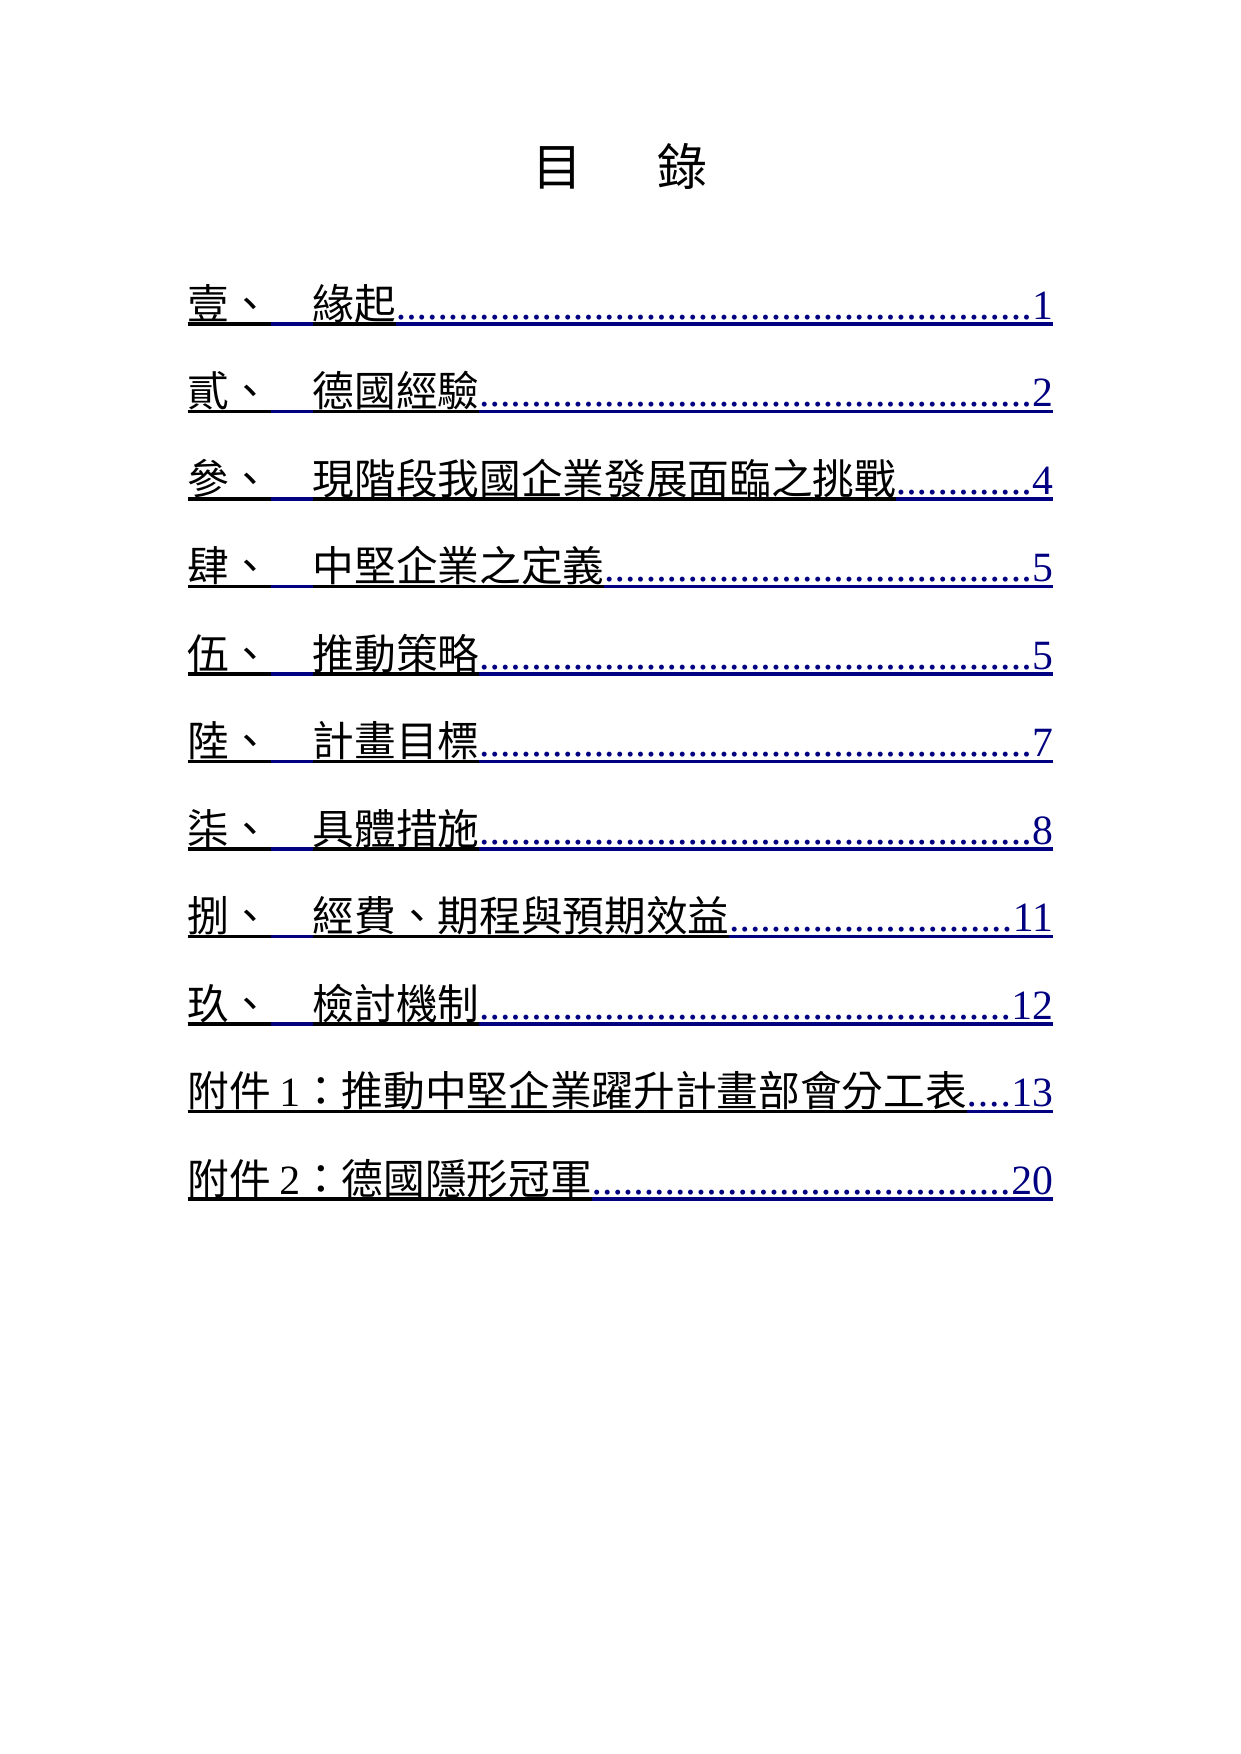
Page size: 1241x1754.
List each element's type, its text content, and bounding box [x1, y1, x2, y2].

text 伍、 推動策略 5 [187, 609, 1053, 672]
text 玖、 檢討機制 12 [187, 959, 1053, 1022]
text 附件1：推動中堅企業躍升計畫部會分工表 13 [187, 1047, 1053, 1109]
text 柒、 具體措施 8 [187, 784, 1053, 847]
text 目 錄 [187, 128, 1053, 200]
text 壹、 緣起 1 [187, 259, 1053, 322]
text 貳、 德國經驗 2 [187, 347, 1053, 409]
text 陸、 計畫目標 7 [187, 697, 1053, 759]
text 參、 現階段我國企業發展面臨之挑戰 4 [187, 434, 1053, 497]
text 肆、 中堅企業之定義 5 [187, 522, 1053, 584]
text 捌、 經費、期程與預期效益 11 [187, 872, 1053, 934]
text 附件2：德國隱形冠軍 20 [187, 1134, 1053, 1197]
